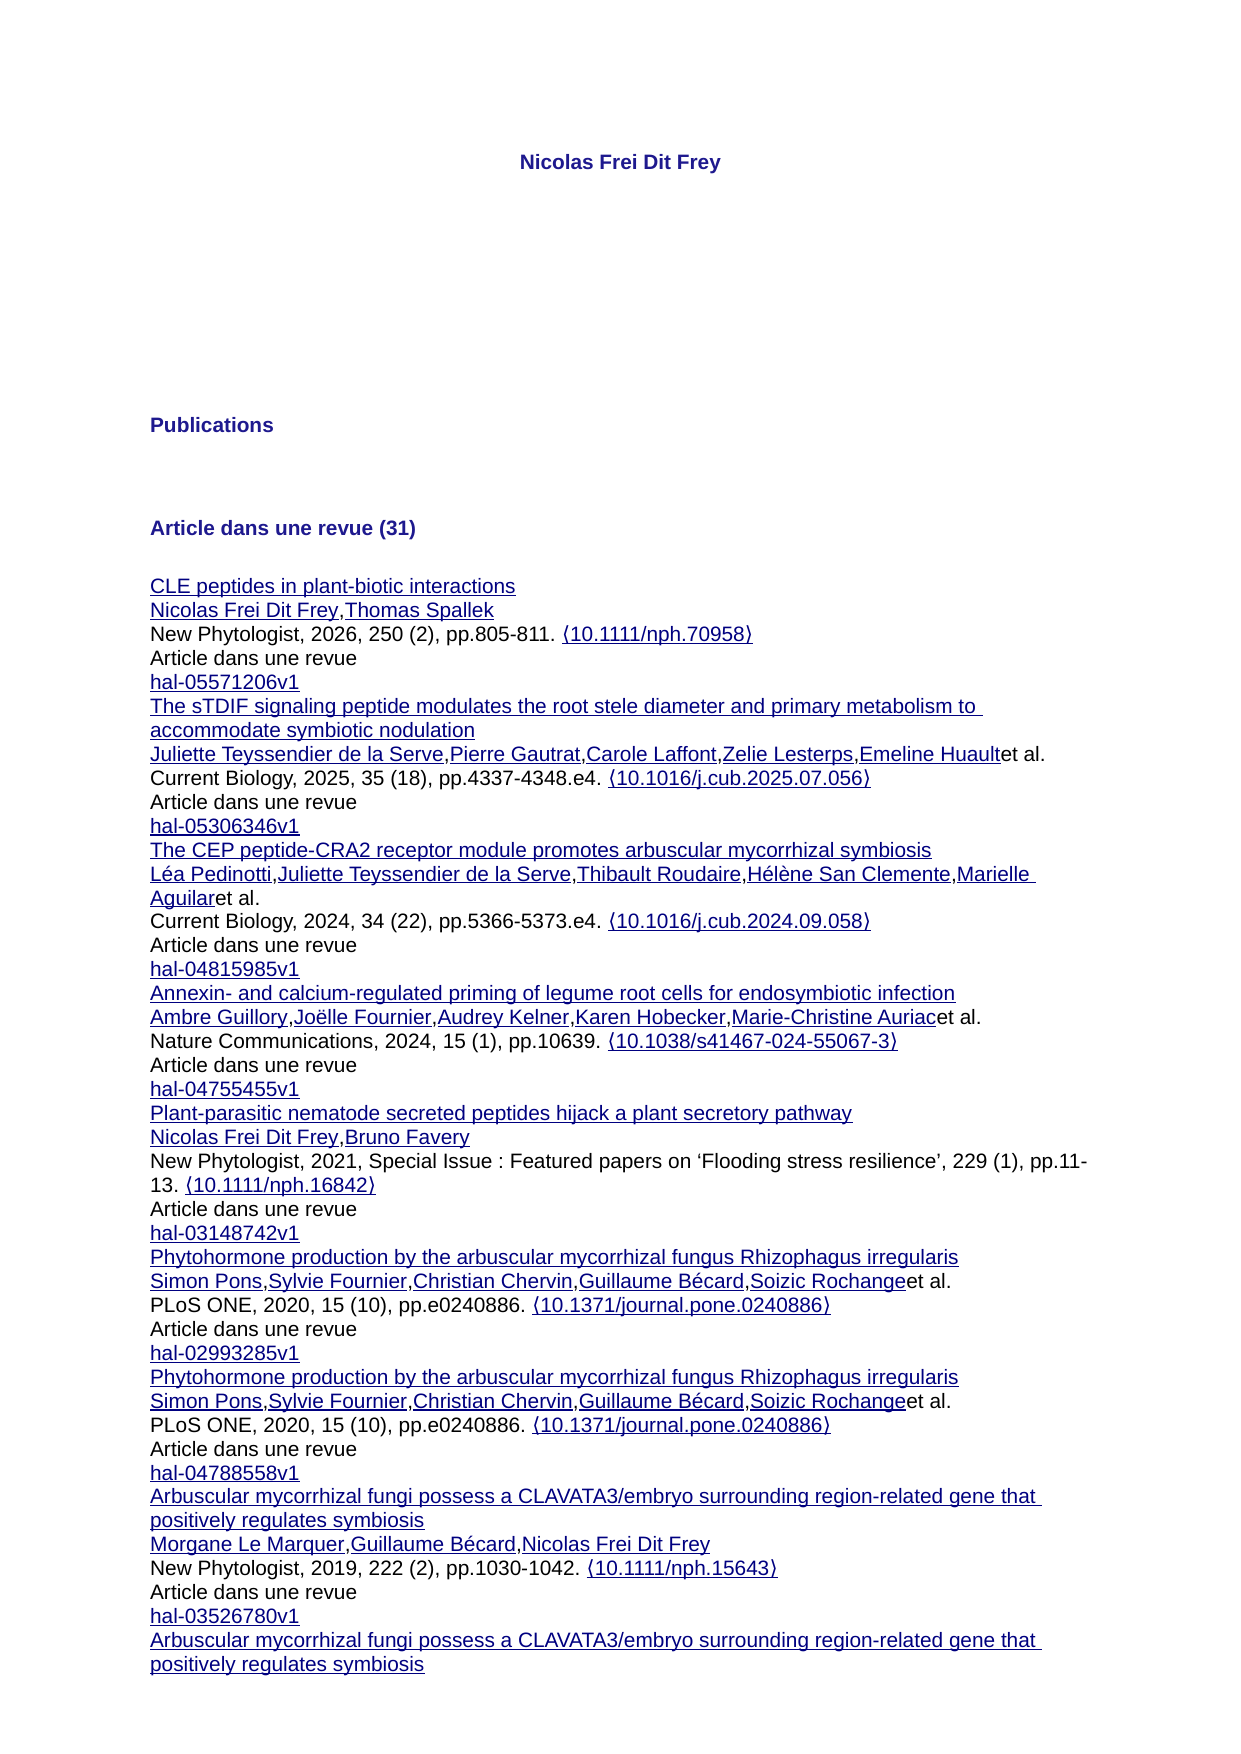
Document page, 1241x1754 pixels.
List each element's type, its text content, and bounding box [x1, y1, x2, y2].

table_cell The sTDIF signaling peptide modulates the root stele diameter and primary metabolism to accommodate symbiotic nodulation Juliette Teyssendier de la Serve,Pierre Gautrat,Carole Laffont,Zelie Lesterps,Emeline Huaultet al. Current Biology, 2025, 35 (18), pp.4337-4348.e4. ⟨10.1016/j.cub.2025.07.056⟩ Article dans une revue hal-05306346v1 [150, 694, 1090, 837]
table_cell Plant‐parasitic nematode secreted peptides hijack a plant secretory pathway Nicolas Frei Dit Frey,Bruno Favery New Phytologist, 2021, Special Issue : Featured papers on ‘Flooding stress resilience’, 229 (1), pp.11-13. ⟨10.1111/nph.16842⟩ Article dans une revue hal-03148742v1 [150, 1101, 1090, 1245]
table_header CLE peptides in plant‐biotic interactions Nicolas Frei Dit Frey,Thomas Spallek New Phytologist, 2026, 250 (2), pp.805-811. ⟨10.1111/nph.70958⟩ Article dans une revue hal-05571206v1 [150, 574, 1090, 694]
table_cell Arbuscular mycorrhizal fungi possess a CLAVATA3/embryo surrounding region‐related gene that positively regulates symbiosis [150, 1628, 1090, 1676]
table_cell Phytohormone production by the arbuscular mycorrhizal fungus Rhizophagus irregularis Simon Pons,Sylvie Fournier,Christian Chervin,Guillaume Bécard,Soizic Rochangeet al. PLoS ONE, 2020, 15 (10), pp.e0240886. ⟨10.1371/journal.pone.0240886⟩ Article dans une revue hal-04788558v1 [150, 1365, 1090, 1484]
table_cell Phytohormone production by the arbuscular mycorrhizal fungus Rhizophagus irregularis Simon Pons,Sylvie Fournier,Christian Chervin,Guillaume Bécard,Soizic Rochangeet al. PLoS ONE, 2020, 15 (10), pp.e0240886. ⟨10.1371/journal.pone.0240886⟩ Article dans une revue hal-02993285v1 [150, 1245, 1090, 1364]
subtitle Article dans une revue (31) [150, 516, 1090, 539]
table_cell Annexin- and calcium-regulated priming of legume root cells for endosymbiotic infection Ambre Guillory,Joëlle Fournier,Audrey Kelner,Karen Hobecker,Marie-Christine Auriacet al. Nature Communications, 2024, 15 (1), pp.10639. ⟨10.1038/s41467-024-55067-3⟩ Article dans une revue hal-04755455v1 [150, 981, 1090, 1101]
table_cell The CEP peptide-CRA2 receptor module promotes arbuscular mycorrhizal symbiosis Léa Pedinotti,Juliette Teyssendier de la Serve,Thibault Roudaire,Hélène San Clemente,Marielle Aguilaret al. Current Biology, 2024, 34 (22), pp.5366-5373.e4. ⟨10.1016/j.cub.2024.09.058⟩ Article dans une revue hal-04815985v1 [150, 838, 1090, 981]
subtitle Publications [150, 412, 1090, 436]
subtitle Nicolas Frei Dit Frey [150, 150, 1090, 174]
table_cell Arbuscular mycorrhizal fungi possess a CLAVATA3/embryo surrounding region‐related gene that positively regulates symbiosis Morgane Le Marquer,Guillaume Bécard,Nicolas Frei Dit Frey New Phytologist, 2019, 222 (2), pp.1030-1042. ⟨10.1111/nph.15643⟩ Article dans une revue hal-03526780v1 [150, 1484, 1090, 1628]
